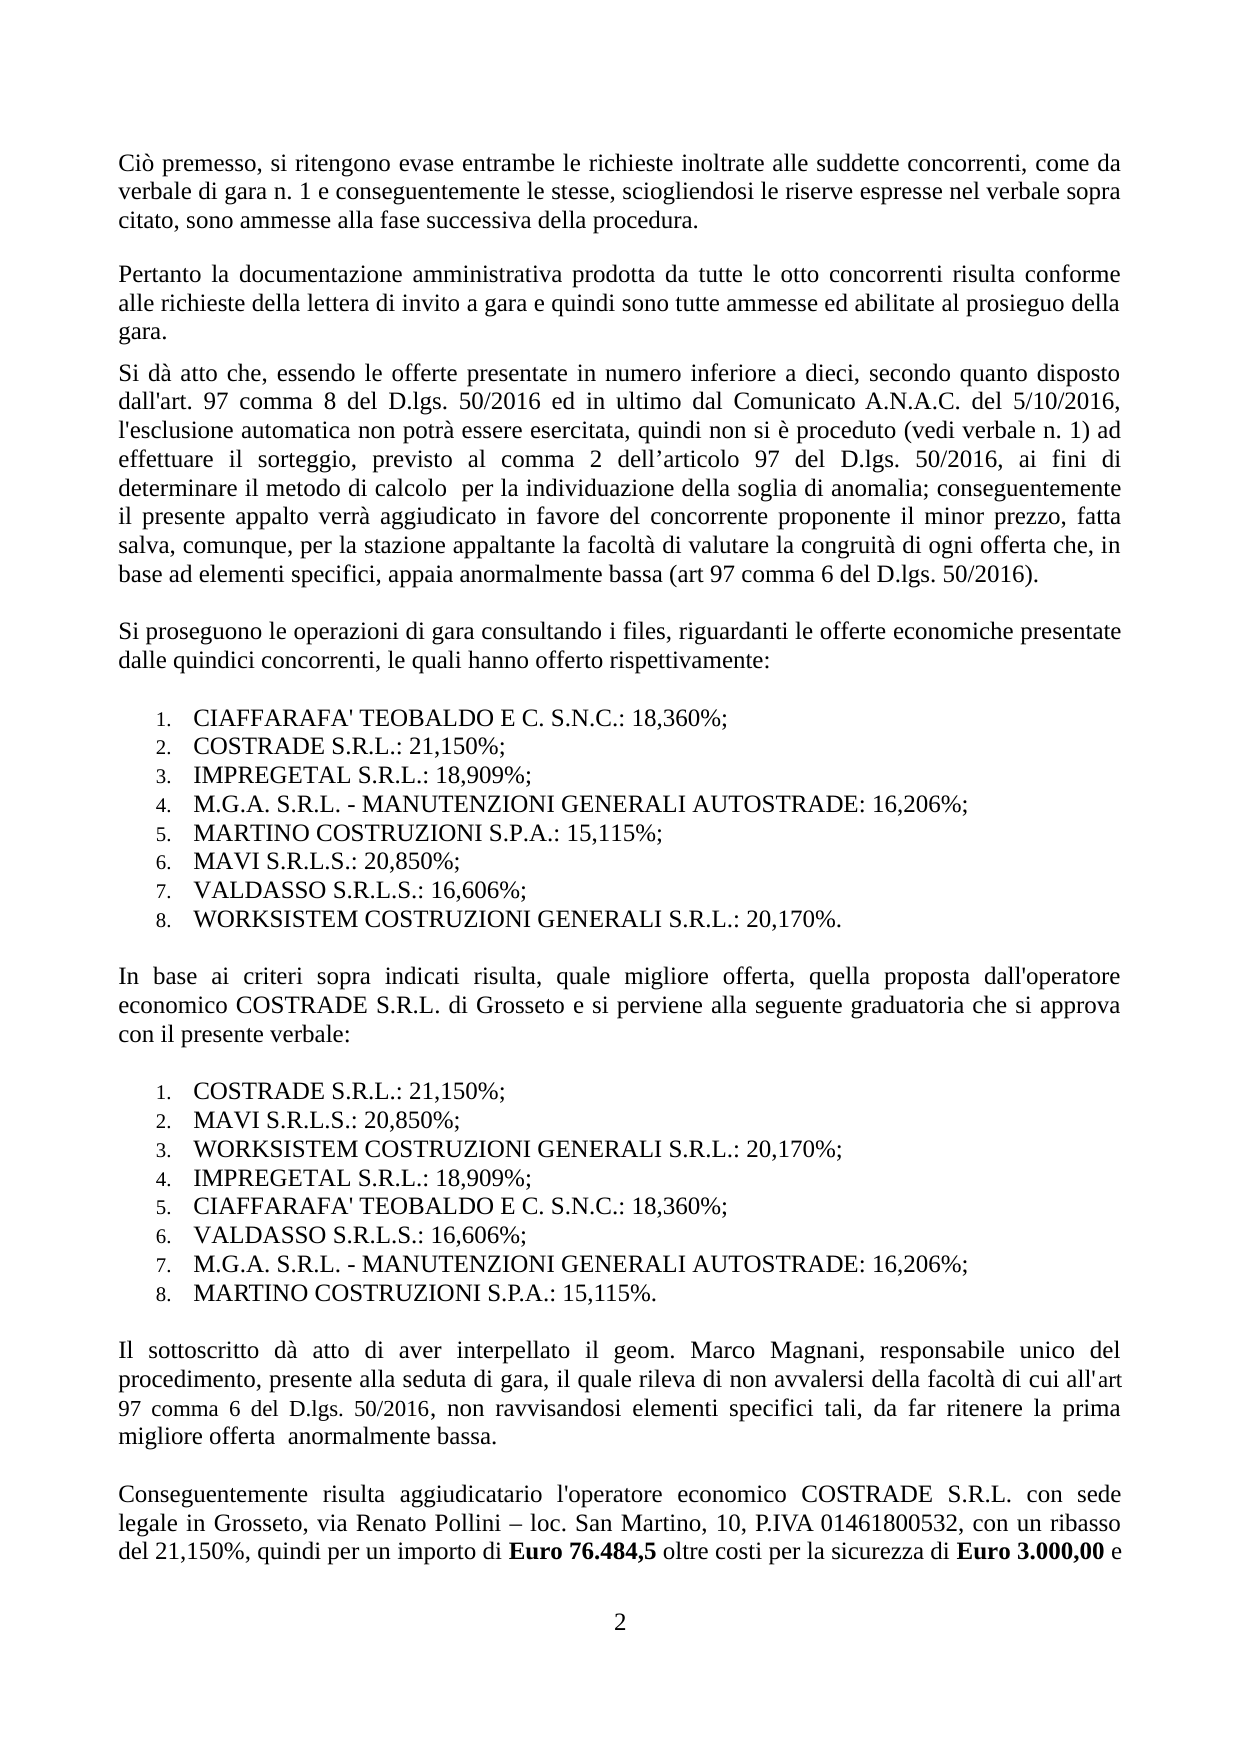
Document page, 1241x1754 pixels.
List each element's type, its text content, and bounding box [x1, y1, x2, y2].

list WORKSISTEM COSTRUZIONI GENERALI S.R.L.: 20,170%; [156, 1134, 1122, 1163]
list VALDASSO S.R.L.S.: 16,606%; [156, 1220, 1122, 1249]
list CIAFFARAFA' TEOBALDO E C. S.N.C.: 18,360%; [156, 703, 1122, 731]
list MAVI S.R.L.S.: 20,850%; [156, 846, 1122, 875]
text Si dà atto che, essendo le offerte presentate in numero inferiore a dieci, secondo quanto disposto dall'art. 97 comma 8 del D.lgs. 50/2016 ed in ultimo dal Comunicato A.N.A.C. del 5/10/2016, l'esclusione automatica non potrà essere esercitata, quindi non si è proceduto (vedi verbale n. 1) ad effettuare il sorteggio, previsto al comma 2 dell’articolo 97 del D.lgs. 50/2016, ai fini di determinare il metodo di calcolo per la individuazione della soglia di anomalia; conseguentemente il presente appalto verrà aggiudicato in favore del concorrente proponente il minor prezzo, fatta salva, comunque, per la stazione appaltante la facoltà di valutare la congruità di ogni offerta che, in base ad elementi specifici, appaia anormalmente bassa (art 97 comma 6 del D.lgs. 50/2016). [118, 358, 1122, 588]
list IMPREGETAL S.R.L.: 18,909%; [156, 1163, 1122, 1191]
text Pertanto la documentazione amministrativa prodotta da tutte le otto concorrenti risulta conforme alle richieste della lettera di invito a gara e quindi sono tutte ammesse ed abilitate al prosieguo della gara. [118, 259, 1122, 345]
subtitle In base ai criteri sopra indicati risulta, quale migliore offerta, quella proposta dall'operatore economico COSTRADE S.R.L. di Grosseto e si perviene alla seguente graduatoria che si approva con il presente verbale: [118, 961, 1122, 1048]
text Conseguentemente risulta aggiudicatario l'operatore economico COSTRADE S.R.L. con sede legale in Grosseto, via Renato Pollini – loc. San Martino, 10, P.IVA 01461800532, con un ribasso del 21,150%, quindi per un importo di Euro 76.484,5 oltre costi per la sicurezza di Euro 3.000,00 e [118, 1479, 1122, 1565]
list MARTINO COSTRUZIONI S.P.A.: 15,115%; [156, 818, 1122, 846]
list M.G.A. S.R.L. - MANUTENZIONI GENERALI AUTOSTRADE: 16,206%; [156, 1249, 1122, 1278]
subtitle Il sottoscritto dà atto di aver interpellato il geom. Marco Magnani, responsabile unico del procedimento, presente alla seduta di gara, il quale rileva di non avvalersi della facoltà di cui all'art 97 comma 6 del D.lgs. 50/2016, non ravvisandosi elementi specifici tali, da far ritenere la prima migliore offerta anormalmente bassa. [118, 1335, 1122, 1450]
list MAVI S.R.L.S.: 20,850%; [156, 1105, 1122, 1134]
list CIAFFARAFA' TEOBALDO E C. S.N.C.: 18,360%; [156, 1191, 1122, 1220]
list WORKSISTEM COSTRUZIONI GENERALI S.R.L.: 20,170%. [156, 904, 1122, 933]
list VALDASSO S.R.L.S.: 16,606%; [156, 875, 1122, 904]
list COSTRADE S.R.L.: 21,150%; [156, 731, 1122, 760]
list M.G.A. S.R.L. - MANUTENZIONI GENERALI AUTOSTRADE: 16,206%; [156, 789, 1122, 818]
list IMPREGETAL S.R.L.: 18,909%; [156, 760, 1122, 789]
text Si proseguono le operazioni di gara consultando i files, riguardanti le offerte economiche presentate dalle quindici concorrenti, le quali hanno offerto rispettivamente: [118, 616, 1122, 674]
text Ciò premesso, si ritengono evase entrambe le richieste inoltrate alle suddette concorrenti, come da verbale di gara n. 1 e conseguentemente le stesse, sciogliendosi le riserve espresse nel verbale sopra citato, sono ammesse alla fase successiva della procedura. [118, 148, 1122, 234]
list MARTINO COSTRUZIONI S.P.A.: 15,115%. [156, 1278, 1122, 1306]
list COSTRADE S.R.L.: 21,150%; [156, 1076, 1122, 1105]
